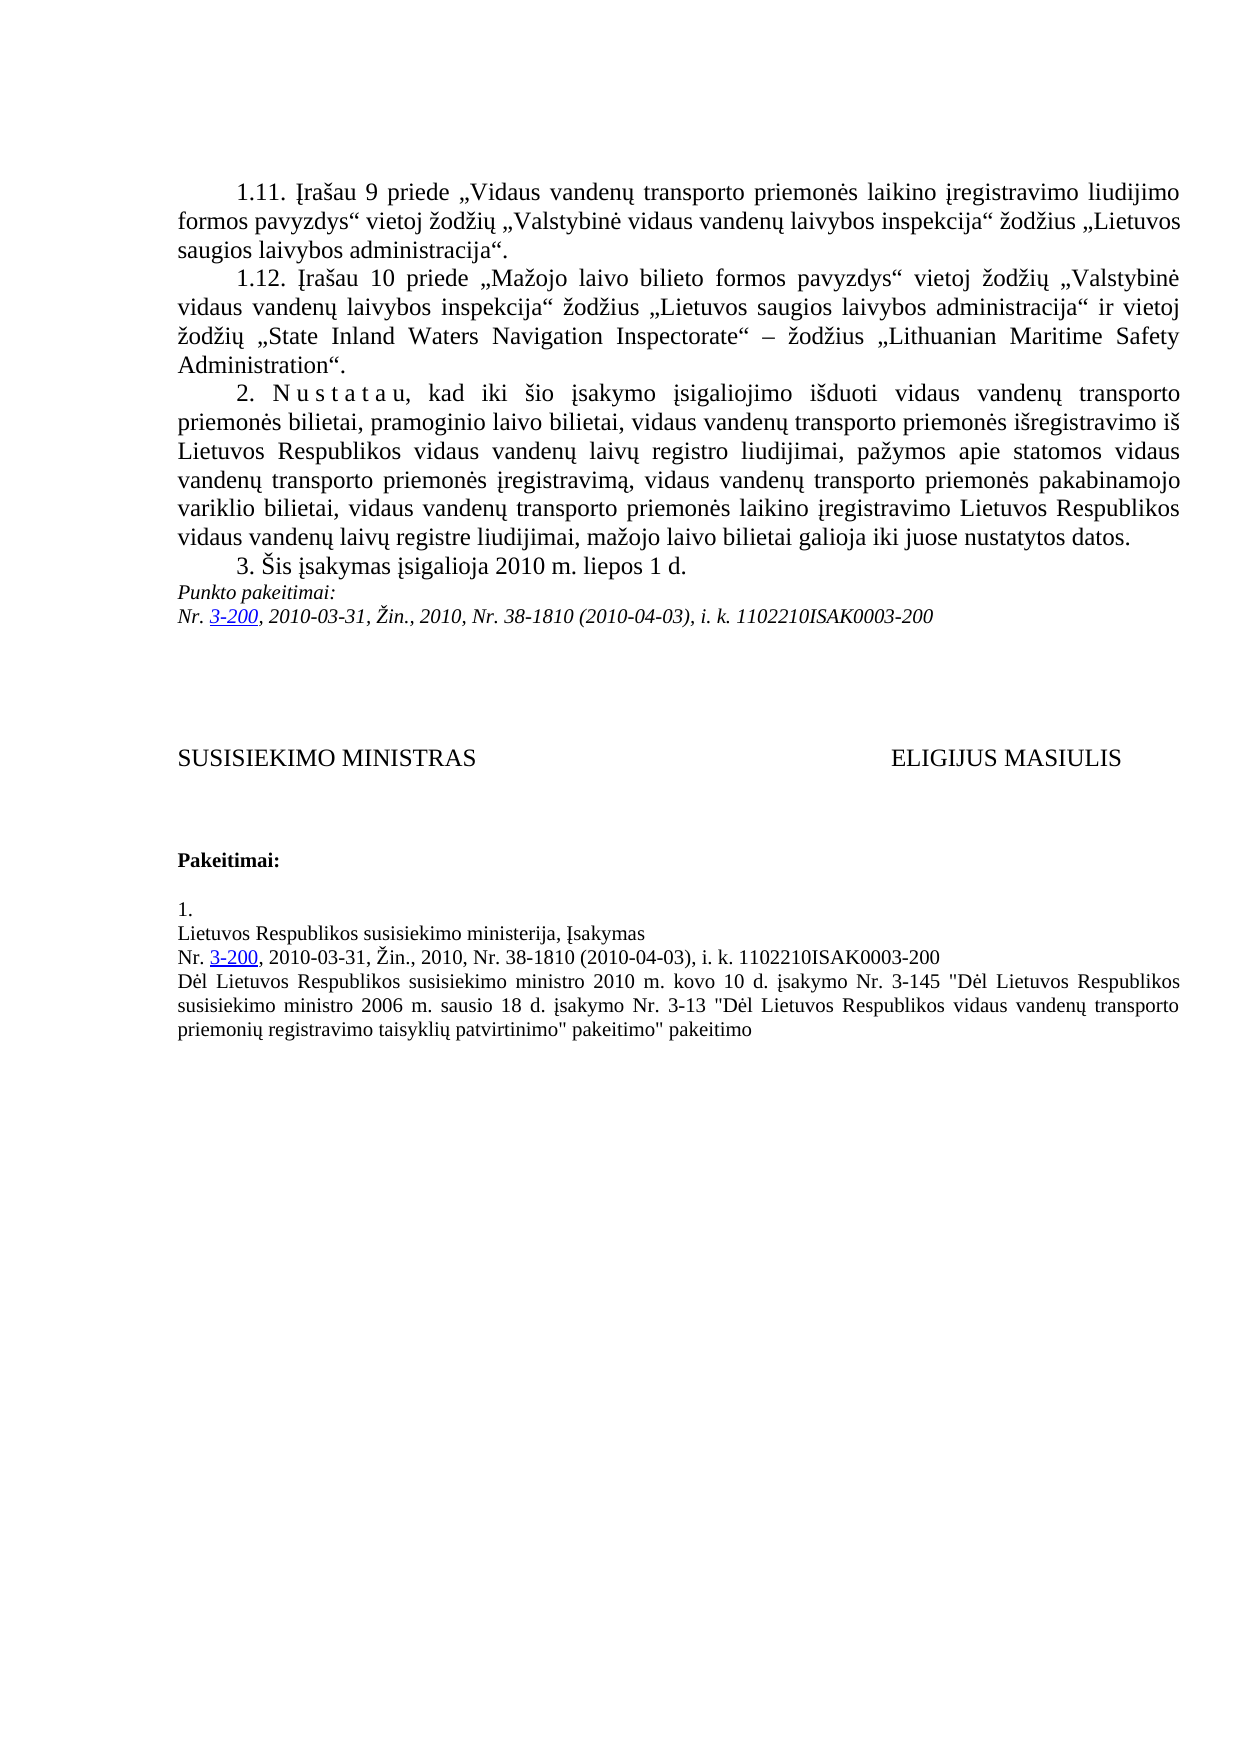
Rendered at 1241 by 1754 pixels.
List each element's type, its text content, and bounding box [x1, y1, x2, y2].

text Nr. 3-200, 2010-03-31, Žin., 2010, Nr. 38-1810 (2010-04-03), i. k. 1102210ISAK0003-200 [177, 945, 1181, 969]
text Pakeitimai: [177, 848, 1181, 872]
text Lietuvos Respublikos susisiekimo ministerija, Įsakymas [177, 921, 1181, 945]
text 3. Šis įsakymas įsigalioja 2010 m. liepos 1 d. [177, 551, 1181, 580]
text Dėl Lietuvos Respublikos susisiekimo ministro 2010 m. kovo 10 d. įsakymo Nr. 3-145 "Dėl Lietuvos Respublikos susisiekimo ministro 2006 m. sausio 18 d. įsakymo Nr. 3-13 "Dėl Lietuvos Respublikos vidaus vandenų transporto priemonių registravimo taisyklių patvirtinimo" pakeitimo" pakeitimo [177, 969, 1181, 1041]
text 1.12. Įrašau 10 priede „Mažojo laivo bilieto formos pavyzdys“ vietoj žodžių „Valstybinė vidaus vandenų laivybos inspekcija“ žodžius „Lietuvos saugios laivybos administracija“ ir vietoj žodžių „State Inland Waters Navigation Inspectorate“ – žodžius „Lithuanian Maritime Safety Administration“. [177, 263, 1181, 378]
text 2. Nustatau, kad iki šio įsakymo įsigaliojimo išduoti vidaus vandenų transporto priemonės bilietai, pramoginio laivo bilietai, vidaus vandenų transporto priemonės išregistravimo iš Lietuvos Respublikos vidaus vandenų laivų registro liudijimai, pažymos apie statomos vidaus vandenų transporto priemonės įregistravimą, vidaus vandenų transporto priemonės pakabinamojo variklio bilietai, vidaus vandenų transporto priemonės laikino įregistravimo Lietuvos Respublikos vidaus vandenų laivų registre liudijimai, mažojo laivo bilietai galioja iki juose nustatytos datos. [177, 378, 1181, 551]
text Nr. 3-200, 2010-03-31, Žin., 2010, Nr. 38-1810 (2010-04-03), i. k. 1102210ISAK0003-200 [177, 604, 1181, 628]
text 1. [177, 897, 1181, 921]
text Punkto pakeitimai: [177, 580, 1181, 604]
text Susisiekimo ministras Eligijus Masiulis [177, 743, 1181, 772]
text 1.11. Įrašau 9 priede „Vidaus vandenų transporto priemonės laikino įregistravimo liudijimo formos pavyzdys“ vietoj žodžių „Valstybinė vidaus vandenų laivybos inspekcija“ žodžius „Lietuvos saugios laivybos administracija“. [177, 177, 1181, 263]
